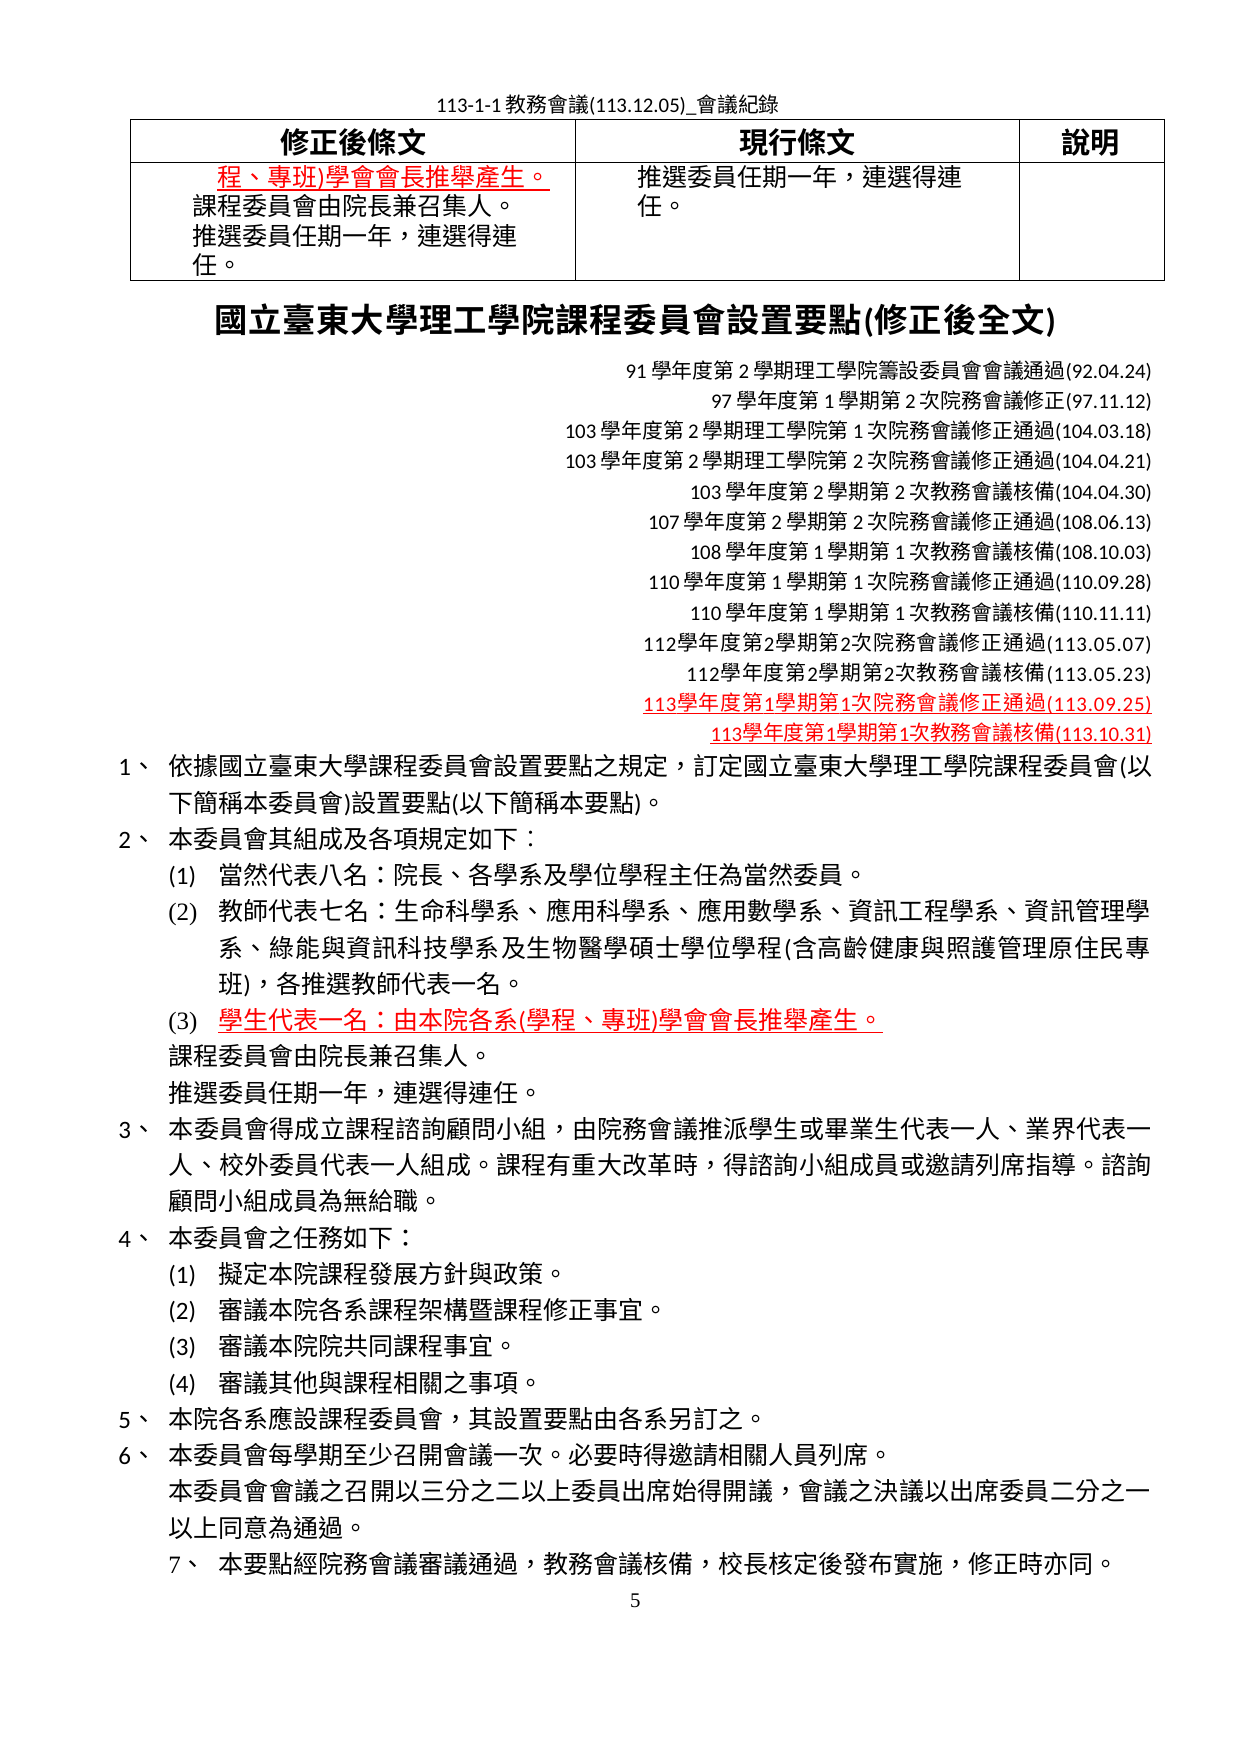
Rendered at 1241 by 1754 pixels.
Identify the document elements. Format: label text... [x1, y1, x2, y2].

table_cell [1020, 163, 1164, 280]
list 本要點經院務會議審議通過，教務會議核備，校長核定後發布實施，修正時亦同。 [168, 1544, 1152, 1581]
text 103學年度第2學期理工學院第2次院務會議修正通過(104.04.21) [118, 445, 1152, 475]
list 擬定本院課程發展方針與政策。 [168, 1254, 1152, 1291]
text 推選委員任期一年，連選得連任。 [169, 1073, 1152, 1109]
table_cell 推選委員任期一年，連選得連任。 [576, 163, 1019, 280]
list 學生代表一名：由本院各系(學程、專班)學會會長推舉產生。 [168, 1001, 1152, 1037]
text 103學年度第2學期理工學院第1次院務會議修正通過(104.03.18) [118, 414, 1152, 445]
list 審議本院各系課程架構暨課程修正事宜。 [168, 1291, 1152, 1327]
list 本委員會得成立課程諮詢顧問小組，由院務會議推派學生或畢業生代表一人、業界代表一人、校外委員代表一人組成。課程有重大改革時，得諮詢小組成員或邀請列席指導。諮詢顧問小組成員為無給職。 [118, 1109, 1152, 1218]
text 112學年度第2學期第2次院務會議修正通過(113.05.07) [118, 626, 1152, 656]
text 103學年度第2學期第2次教務會議核備(104.04.30) [118, 475, 1152, 505]
text 本委員會會議之召開以三分之二以上委員出席始得開議，會議之決議以出席委員二分之一以上同意為通過。 [168, 1472, 1152, 1544]
table_cell 程、專班)學會會長推舉產生。 課程委員會由院長兼召集人。 推選委員任期一年，連選得連任。 [131, 163, 575, 280]
list 本委員會其組成及各項規定如下︰ [118, 819, 1152, 856]
text 91學年度第2學期理工學院籌設委員會會議通過(92.04.24) [118, 354, 1152, 384]
text 國立臺東大學理工學院課程委員會設置要點(修正後全文) [118, 293, 1152, 342]
list 審議本院院共同課程事宜。 [168, 1327, 1152, 1363]
table_header 現行條文 [576, 120, 1019, 162]
list 本委員會每學期至少召開會議一次。必要時得邀請相關人員列席。 [118, 1436, 1152, 1472]
text 110學年度第1學期第1次教務會議核備(110.11.11) [118, 596, 1152, 626]
text 課程委員會由院長兼召集人。 [169, 1037, 1152, 1073]
list 依據國立臺東大學課程委員會設置要點之規定，訂定國立臺東大學理工學院課程委員會(以下簡稱本委員會)設置要點(以下簡稱本要點)。 [118, 747, 1152, 819]
text 113學年度第1學期第1次院務會議修正通過(113.09.25) [118, 686, 1152, 717]
text 108學年度第1學期第1次教務會議核備(108.10.03) [118, 535, 1152, 566]
text 107學年度第2學期第2次院務會議修正通過(108.06.13) [118, 505, 1152, 535]
text 97學年度第1學期第2次院務會議修正(97.11.12) [118, 384, 1152, 414]
table_header 說明 [1020, 120, 1164, 162]
table_header 修正後條文 [131, 120, 575, 162]
list 本委員會之任務如下： [118, 1218, 1152, 1254]
text 112學年度第2學期第2次教務會議核備(113.05.23) [118, 656, 1152, 686]
list 教師代表七名：生命科學系、應用科學系、應用數學系、資訊工程學系、資訊管理學系、綠能與資訊科技學系及生物醫學碩士學位學程(含高齡健康與照護管理原住民專班)，各推選教師代表一名。 [168, 892, 1152, 1001]
text 113學年度第1學期第1次教務會議核備(113.10.31) [118, 717, 1152, 747]
list 審議其他與課程相關之事項。 [168, 1363, 1152, 1399]
list 當然代表八名：院長、各學系及學位學程主任為當然委員。 [168, 856, 1152, 892]
text 110學年度第1學期第1次院務會議修正通過(110.09.28) [118, 566, 1152, 596]
list 本院各系應設課程委員會，其設置要點由各系另訂之。 [118, 1399, 1152, 1436]
